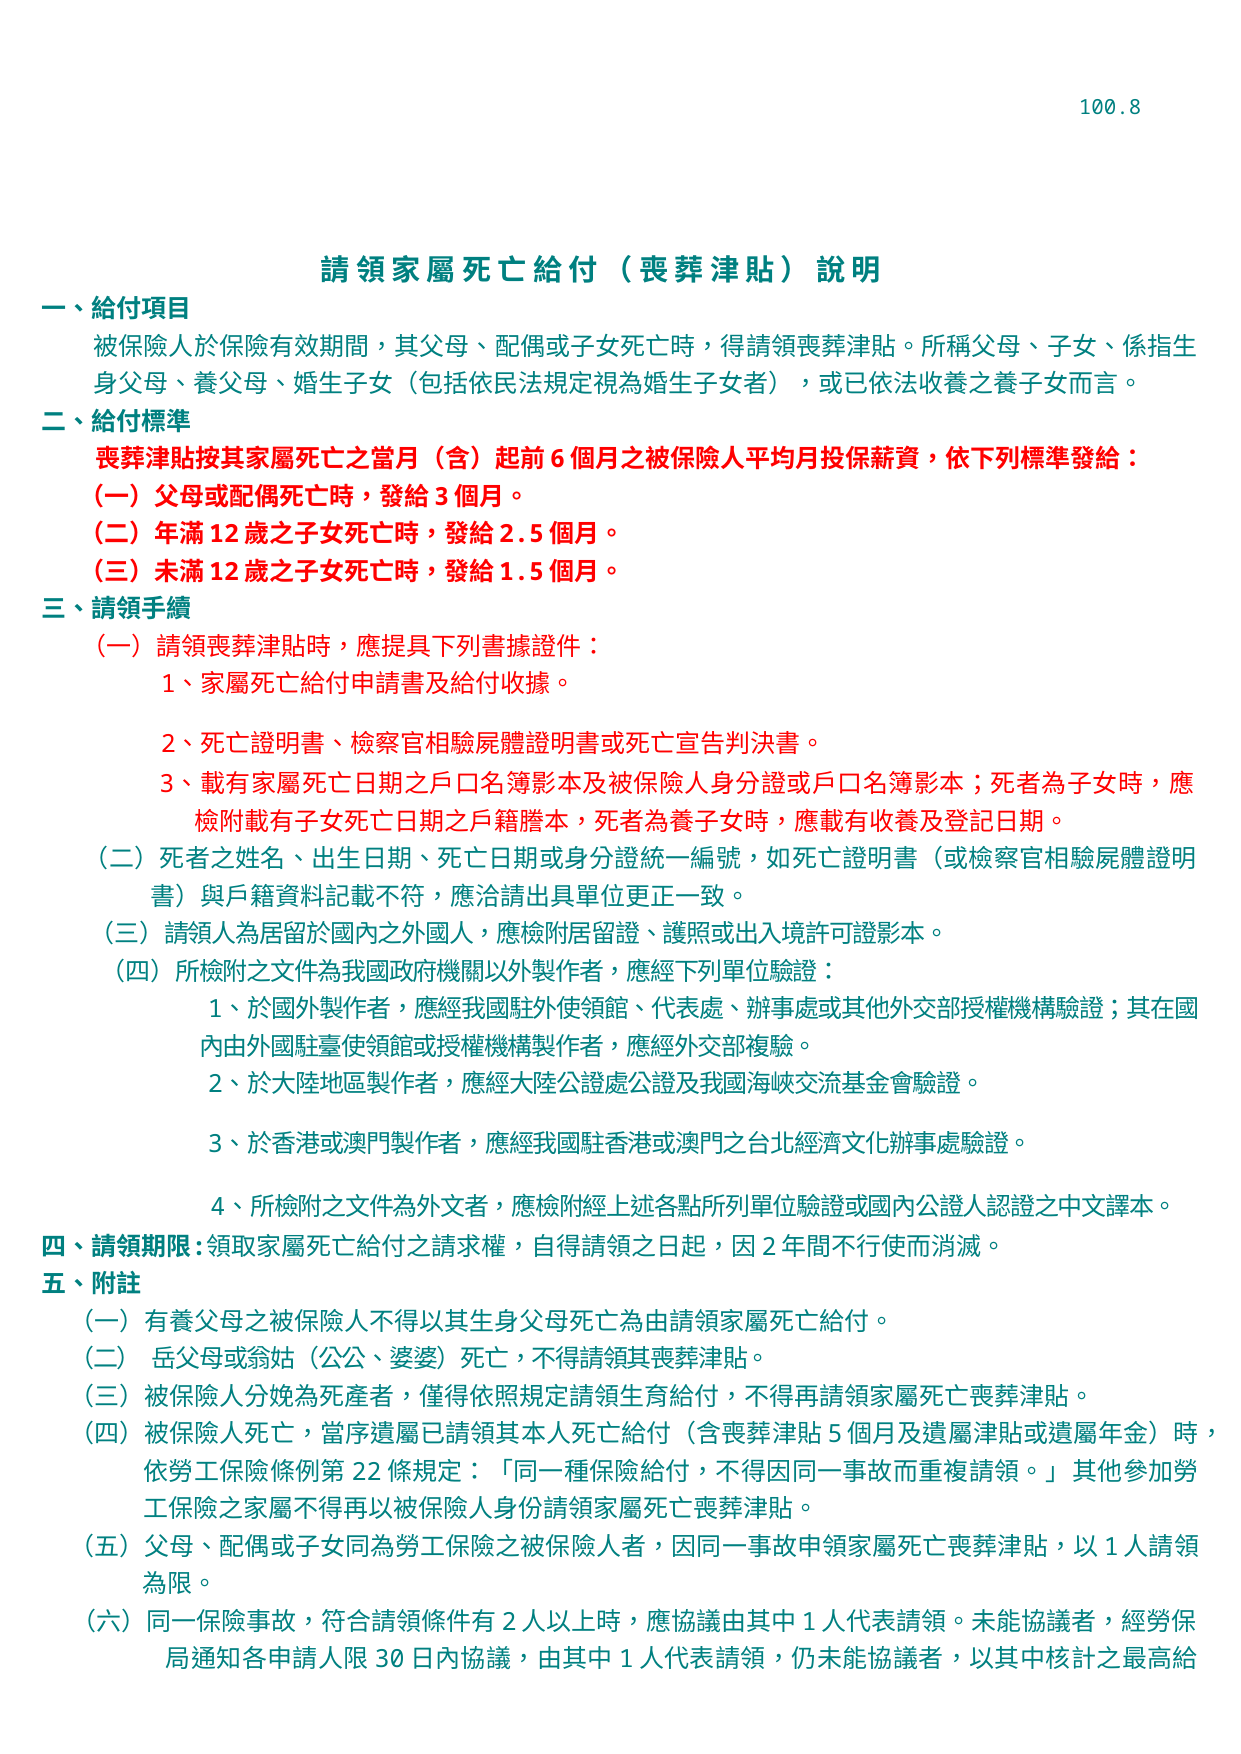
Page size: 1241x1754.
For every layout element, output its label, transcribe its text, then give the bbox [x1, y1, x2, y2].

text （二） 岳父母或翁姑（公公、婆婆）死亡，不得請領其喪葬津貼。 [69, 1337, 1199, 1375]
text （六）同一保險事故，符合請領條件有2人以上時，應協議由其中1人代表請領。未能協議者，經勞保 [41, 1600, 1199, 1637]
text （三）請領人為居留於國內之外國人，應檢附居留證、護照或出入境許可證影本。 [29, 912, 1199, 950]
text （一）有養父母之被保險人不得以其生身父母死亡為由請領家屬死亡給付。 [69, 1300, 1199, 1337]
text （二）死者之姓名、出生日期、死亡日期或身分證統一編號，如死亡證明書（或檢察官相驗屍體證明書）與戶籍資料記載不符，應洽請出具單位更正一致。 [84, 837, 1199, 912]
text （四）被保險人死亡，當序遺屬已請領其本人死亡給付（含喪葬津貼5個月及遺屬津貼或遺屬年金）時，依勞工保險條例第22條規定：「同一種保險給付，不得因同一事故而重複請領。」其他參加勞工保險之家屬不得再以被保險人身份請領家屬死亡喪葬津貼。 [69, 1412, 1199, 1525]
text （一）父母或配偶死亡時，發給3個月。 [41, 475, 1199, 512]
text （三）被保險人分娩為死產者，僅得依照規定請領生育給付，不得再請領家屬死亡喪葬津貼。 [69, 1375, 1199, 1412]
text 三、請領手續 [41, 587, 1199, 625]
text 4、所檢附之文件為外文者，應檢附經上述各點所列單位驗證或國內公證人認證之中文譯本。 [30, 1162, 1199, 1225]
text 1、家屬死亡給付申請書及給付收據。 [116, 662, 1199, 700]
text 1、於國外製作者，應經我國駐外使領館、代表處、辦事處或其他外交部授權機構驗證；其在國內由外國駐臺使領館或授權機構製作者，應經外交部複驗。 [41, 987, 1199, 1062]
text 請領家屬死亡給付（喪葬津貼）說明 [91, 252, 1199, 287]
text 3、載有家屬死亡日期之戶口名簿影本及被保險人身分證或戶口名簿影本；死者為子女時，應檢附載有子女死亡日期之戶籍謄本，死者為養子女時，應載有收養及登記日期。 [159, 762, 1199, 837]
text （三）未滿12歲之子女死亡時，發給1.5個月。 [41, 550, 1199, 587]
text （五）父母、配偶或子女同為勞工保險之被保險人者，因同一事故申領家屬死亡喪葬津貼，以1人請領為限。 [69, 1525, 1199, 1600]
text （二）年滿12歲之子女死亡時，發給2.5個月。 [41, 512, 1199, 550]
text 被保險人於保險有效期間，其父母、配偶或子女死亡時，得請領喪葬津貼。所稱父母、子女、係指生身父母、養父母、婚生子女（包括依民法規定視為婚生子女者），或已依法收養之養子女而言。 [93, 325, 1199, 400]
text 2、於大陸地區製作者，應經大陸公證處公證及我國海峽交流基金會驗證。 [41, 1062, 1199, 1100]
text 喪葬津貼按其家屬死亡之當月（含）起前6個月之被保險人平均月投保薪資，依下列標準發給： [95, 437, 1199, 475]
text 局通知各申請人限30日內協議，由其中1人代表請領，仍未能協議者，以其中核計之最高給 [41, 1637, 1199, 1675]
text 四、請領期限:領取家屬死亡給付之請求權，自得請領之日起，因2年間不行使而消滅。 [41, 1225, 1199, 1262]
text 五、附註 [41, 1262, 1199, 1300]
text 100.8 [89, 64, 1199, 127]
text 3、於香港或澳門製作者，應經我國駐香港或澳門之台北經濟文化辦事處驗證。 [41, 1100, 1199, 1162]
text （一）請領喪葬津貼時，應提具下列書據證件： [81, 625, 1199, 662]
text 2、死亡證明書、檢察官相驗屍體證明書或死亡宣告判決書。 [116, 700, 1199, 762]
text （四）所檢附之文件為我國政府機關以外製作者，應經下列單位驗證： [30, 950, 1199, 987]
text 一、給付項目 [41, 287, 1199, 325]
text 二、給付標準 [41, 400, 1199, 437]
